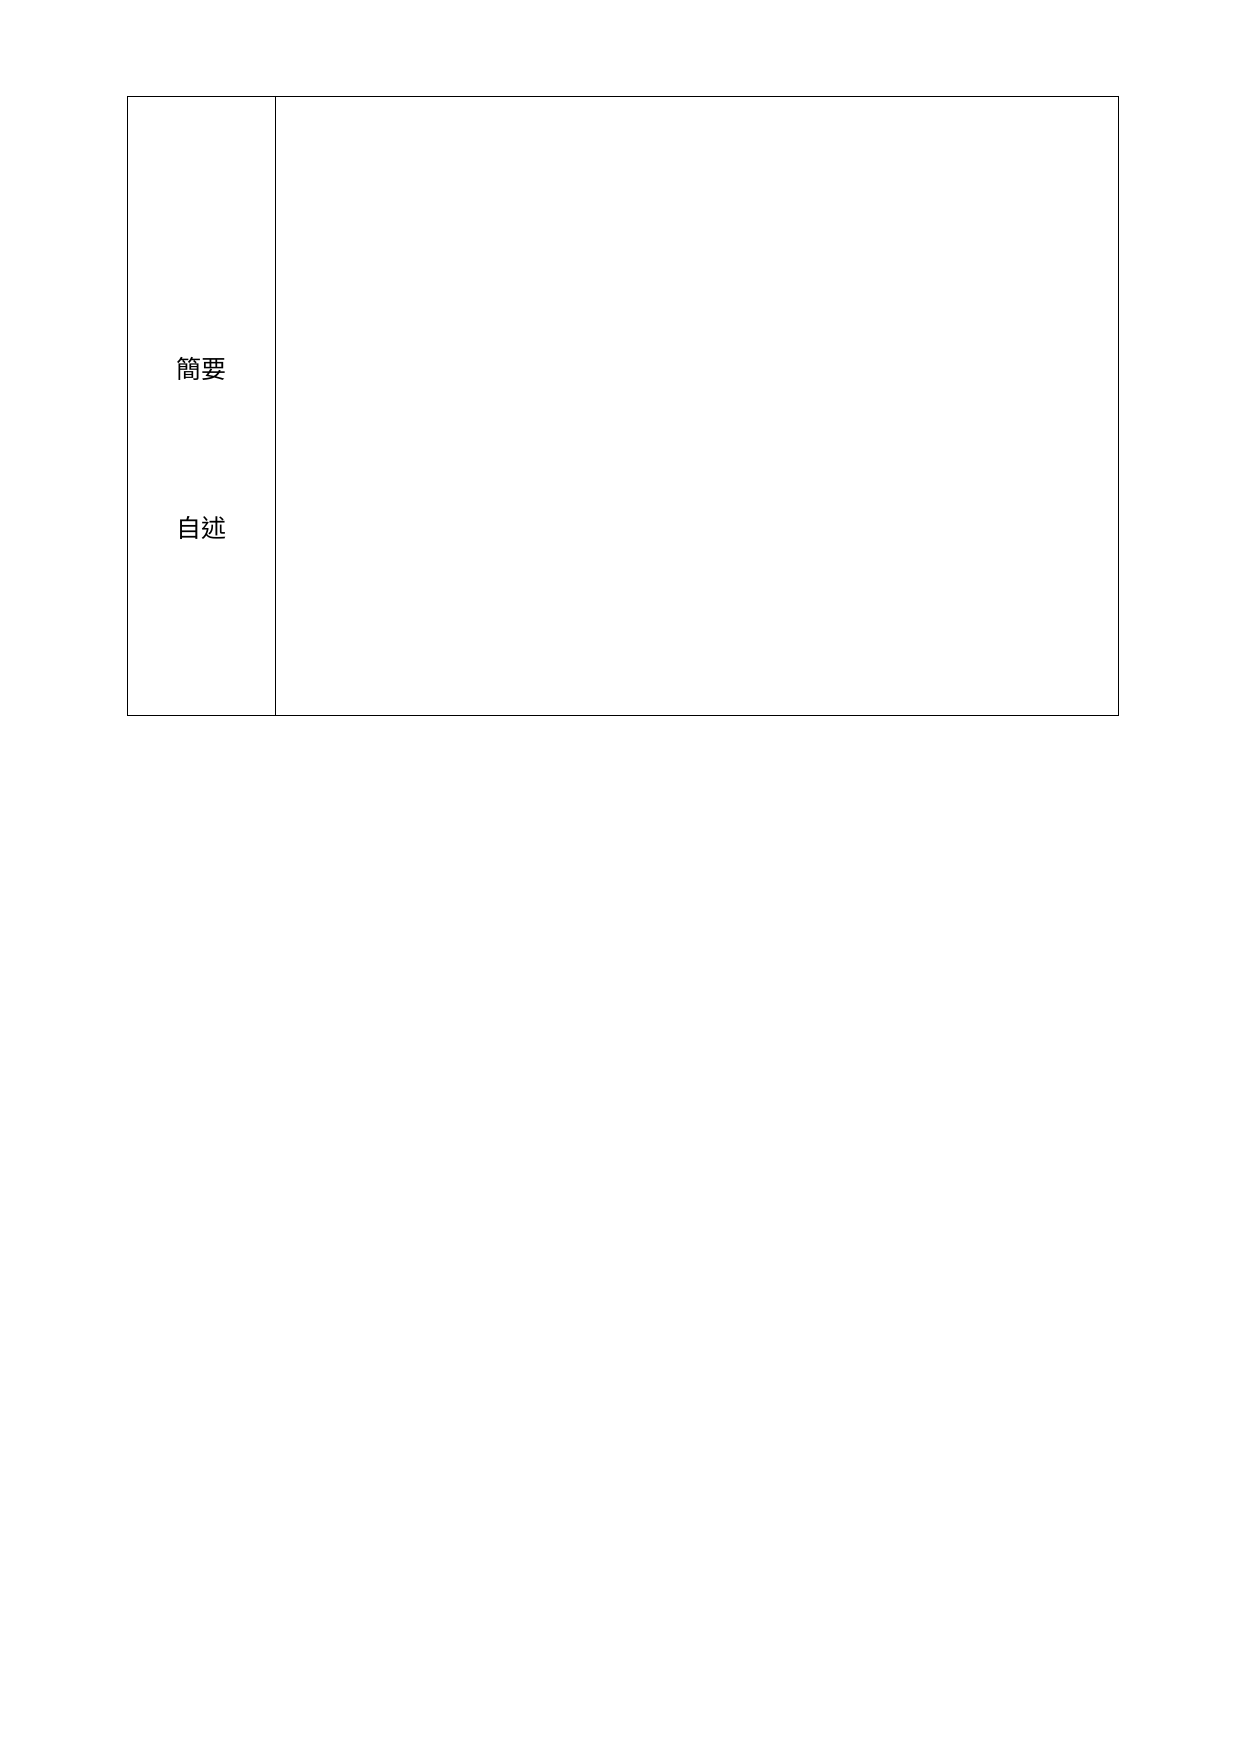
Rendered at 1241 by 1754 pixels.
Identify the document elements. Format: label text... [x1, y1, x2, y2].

table_cell 簡要 自述 [128, 97, 275, 714]
table_cell [276, 97, 1118, 714]
